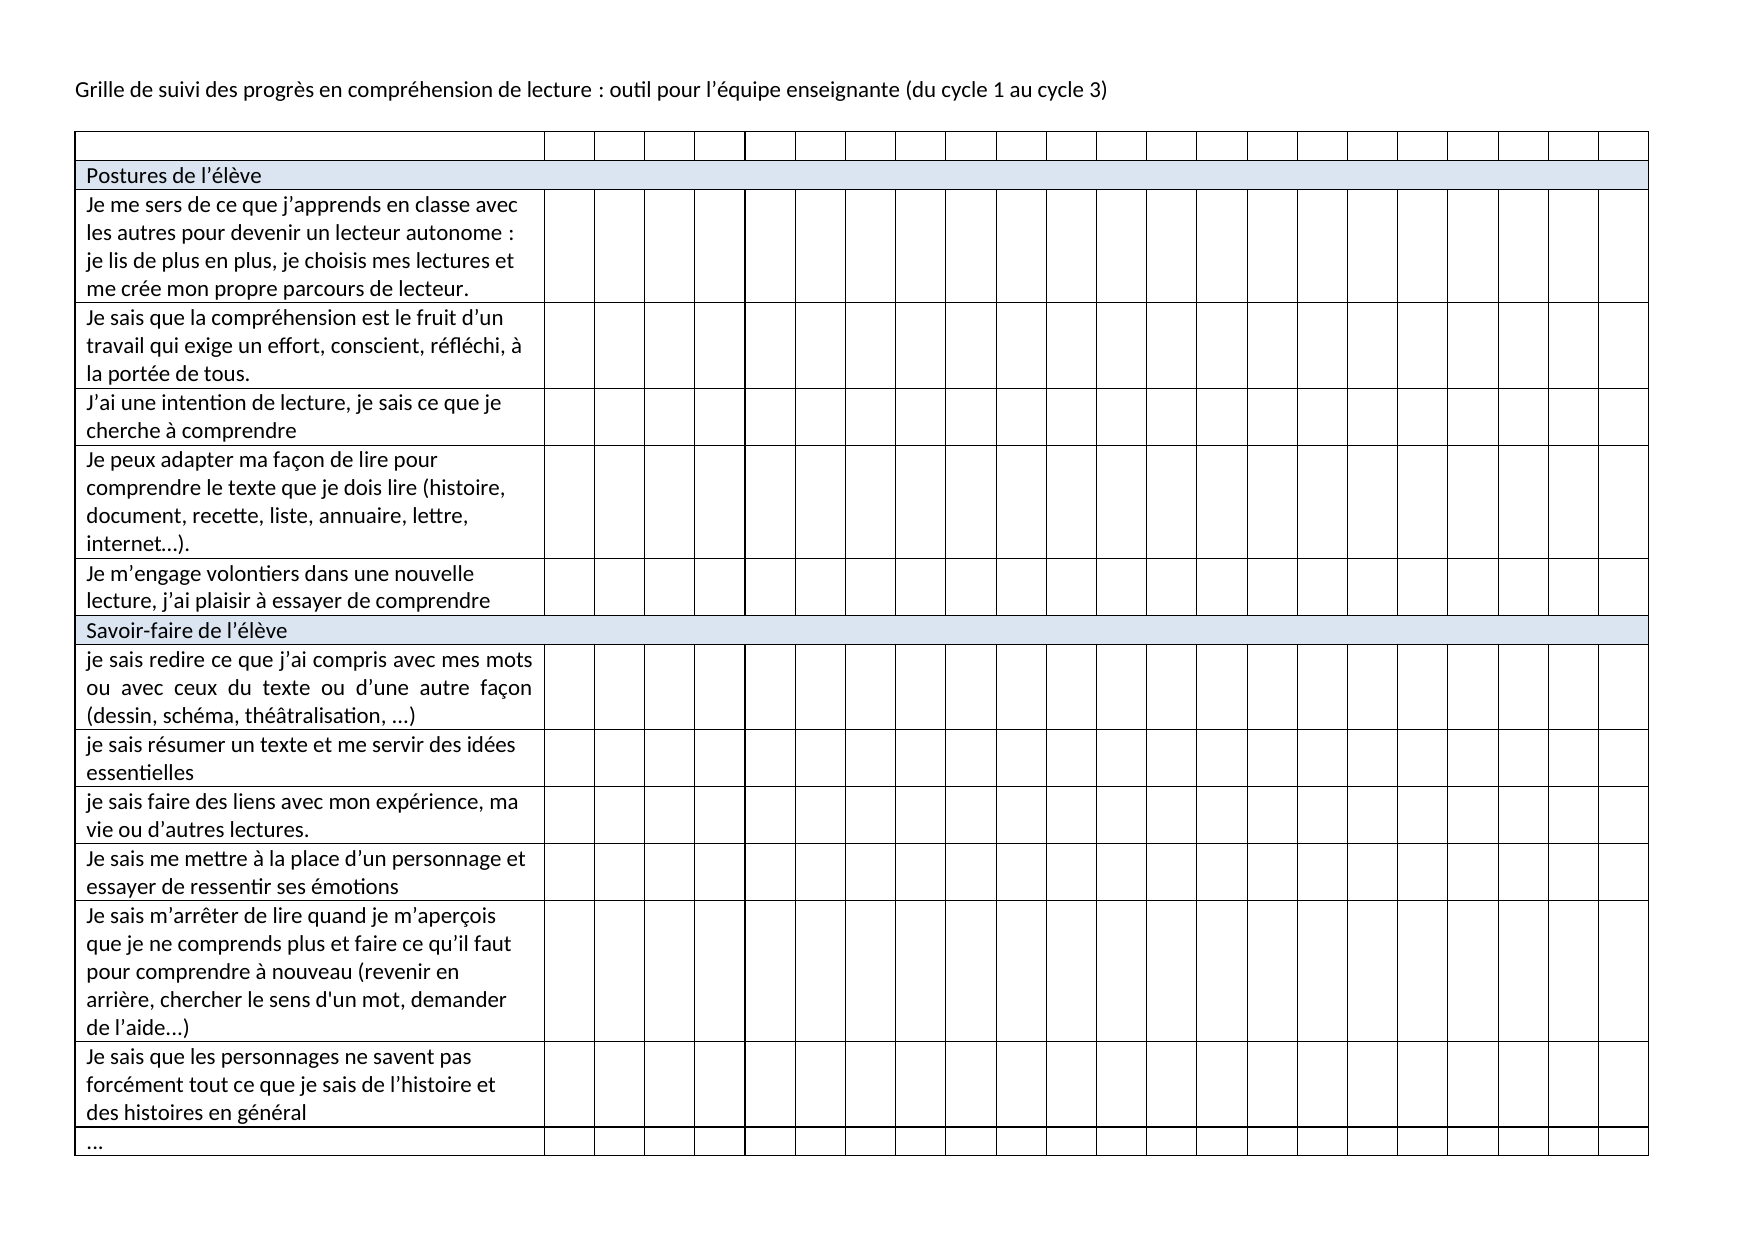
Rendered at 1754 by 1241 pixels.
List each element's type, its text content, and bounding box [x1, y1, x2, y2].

table_cell [1448, 1042, 1498, 1126]
table_cell [1047, 303, 1096, 387]
table_cell [997, 730, 1046, 786]
table_header [695, 132, 744, 160]
table_cell [997, 787, 1046, 843]
table_cell [545, 645, 594, 729]
table_cell [846, 389, 895, 444]
table_cell [1599, 303, 1648, 387]
table_cell [545, 1128, 594, 1155]
table_cell [1197, 730, 1247, 786]
table_cell [645, 645, 694, 729]
table_cell [1147, 730, 1196, 786]
table_cell [846, 559, 895, 615]
table_header [1248, 132, 1297, 160]
table_cell [1298, 303, 1347, 387]
table_cell je sais résumer un texte et me servir des idées essentielles [76, 730, 544, 786]
table_cell [695, 559, 744, 615]
table_cell [1348, 730, 1397, 786]
table_cell [946, 446, 996, 558]
table_cell [1197, 389, 1247, 444]
table_cell [1248, 1128, 1297, 1155]
table_cell [1248, 190, 1297, 302]
table_cell [1599, 1042, 1648, 1126]
table_cell [946, 1128, 996, 1155]
table_cell [1298, 730, 1347, 786]
table_cell [1549, 446, 1598, 558]
table_cell [1298, 559, 1347, 615]
table_cell [896, 303, 945, 387]
table_cell [1549, 303, 1598, 387]
table_cell [1147, 303, 1196, 387]
table_cell J’ai une intention de lecture, je sais ce que je cherche à comprendre [76, 389, 544, 444]
table_cell [1549, 559, 1598, 615]
table_cell [1248, 1042, 1297, 1126]
table_cell [1298, 844, 1347, 900]
table_cell [1448, 559, 1498, 615]
table_header [1298, 132, 1347, 160]
table_cell [1398, 901, 1447, 1041]
table_cell [1499, 303, 1548, 387]
table_cell [1147, 190, 1196, 302]
table_cell [846, 446, 895, 558]
table_cell [1298, 787, 1347, 843]
table_cell [896, 901, 945, 1041]
table_cell [595, 389, 644, 444]
table_cell [1147, 446, 1196, 558]
table_cell [946, 901, 996, 1041]
table_cell [846, 645, 895, 729]
table_header [946, 132, 996, 160]
table_cell [1147, 901, 1196, 1041]
table_header [997, 132, 1046, 160]
table_cell [1448, 190, 1498, 302]
table_cell [1599, 645, 1648, 729]
table_cell [1348, 446, 1397, 558]
table_cell [1398, 303, 1447, 387]
table_cell [1398, 730, 1447, 786]
table_header [595, 132, 644, 160]
table_cell [1499, 446, 1548, 558]
table_cell [595, 901, 644, 1041]
table_cell [1097, 787, 1146, 843]
table_header [796, 132, 845, 160]
table_cell [1097, 645, 1146, 729]
table_cell [1599, 1128, 1648, 1155]
table_cell [1499, 901, 1548, 1041]
table_cell [1348, 787, 1397, 843]
table_header [1448, 132, 1498, 160]
table_cell [997, 389, 1046, 444]
table_cell [896, 1128, 945, 1155]
table_cell [1298, 1042, 1347, 1126]
table_cell [1549, 645, 1598, 729]
table_cell [1448, 730, 1498, 786]
table_cell [1197, 1128, 1247, 1155]
table_cell [1147, 844, 1196, 900]
table_cell [946, 645, 996, 729]
table_header [1599, 132, 1648, 160]
table_cell [1047, 1128, 1096, 1155]
table_cell [896, 730, 945, 786]
table_cell [595, 446, 644, 558]
table_cell [1197, 645, 1247, 729]
table_cell [1599, 901, 1648, 1041]
table_cell Je me sers de ce que j’apprends en classe avec les autres pour devenir un lecteur autonome : je lis de plus en plus, je choisis mes lectures et me crée mon propre parcours de lecteur. [76, 190, 544, 302]
table_cell [1448, 389, 1498, 444]
table_cell [545, 787, 594, 843]
table_cell [1599, 787, 1648, 843]
table_cell [896, 559, 945, 615]
table_cell [1147, 559, 1196, 615]
table_cell Je sais me mettre à la place d’un personnage et essayer de ressentir ses émotions [76, 844, 544, 900]
table_cell [796, 645, 845, 729]
table_cell [1248, 844, 1297, 900]
table_cell [695, 389, 744, 444]
table_cell [695, 787, 744, 843]
table_cell [645, 1128, 694, 1155]
table_cell [796, 190, 845, 302]
table_cell [1248, 446, 1297, 558]
table_cell [1448, 787, 1498, 843]
table_cell [796, 844, 845, 900]
table_cell [946, 844, 996, 900]
table_cell [997, 446, 1046, 558]
table_cell [1348, 645, 1397, 729]
table_cell [796, 303, 845, 387]
table_cell [1197, 559, 1247, 615]
table_cell [1298, 645, 1347, 729]
table_cell [796, 1042, 845, 1126]
table_cell [645, 190, 694, 302]
table_cell [846, 730, 895, 786]
table_cell [545, 1042, 594, 1126]
table_cell [1448, 446, 1498, 558]
table_cell [1147, 787, 1196, 843]
table_cell [896, 645, 945, 729]
table_cell [946, 190, 996, 302]
table_cell [1398, 446, 1447, 558]
table_header [1398, 132, 1447, 160]
table_cell [896, 844, 945, 900]
table_cell [1298, 190, 1347, 302]
table_cell [1248, 303, 1297, 387]
table_cell [746, 559, 795, 615]
table_cell [1248, 645, 1297, 729]
table_cell [595, 730, 644, 786]
table_cell [746, 787, 795, 843]
table_cell [545, 389, 594, 444]
table_cell [746, 730, 795, 786]
table_cell [645, 844, 694, 900]
table_cell [1499, 1042, 1548, 1126]
table_header [645, 132, 694, 160]
table_cell [896, 190, 945, 302]
table_cell Postures de l’élève [76, 161, 1648, 189]
table_cell [545, 446, 594, 558]
table_cell [1298, 389, 1347, 444]
table_cell [545, 844, 594, 900]
table_cell [1348, 559, 1397, 615]
table_cell [1197, 844, 1247, 900]
table_cell [1047, 901, 1096, 1041]
table_cell [1348, 303, 1397, 387]
table_cell [1348, 1042, 1397, 1126]
table_header [1147, 132, 1196, 160]
table_cell [1097, 844, 1146, 900]
table_header [1549, 132, 1598, 160]
table_cell [746, 1042, 795, 1126]
table_cell [1499, 1128, 1548, 1155]
table_cell [1448, 1128, 1498, 1155]
table_cell [946, 389, 996, 444]
table_cell [946, 559, 996, 615]
table_cell [1499, 559, 1548, 615]
table_cell [946, 303, 996, 387]
table_cell [997, 1042, 1046, 1126]
table_cell [1599, 190, 1648, 302]
table_cell [595, 303, 644, 387]
table_cell [896, 446, 945, 558]
table_cell [796, 730, 845, 786]
table_cell [1348, 901, 1397, 1041]
table_cell [695, 901, 744, 1041]
table_cell [1599, 844, 1648, 900]
table_cell [1248, 730, 1297, 786]
table_cell [1097, 389, 1146, 444]
table_cell [645, 446, 694, 558]
table_cell [1047, 645, 1096, 729]
table_cell [896, 1042, 945, 1126]
table_cell [1197, 787, 1247, 843]
table_cell [645, 730, 694, 786]
table_cell [1197, 190, 1247, 302]
table_cell [1599, 730, 1648, 786]
table_cell je sais faire des liens avec mon expérience, ma vie ou d’autres lectures. [76, 787, 544, 843]
table_cell [595, 645, 644, 729]
table_cell [1549, 1128, 1598, 1155]
table_cell [746, 645, 795, 729]
table_cell [997, 844, 1046, 900]
table_cell Je peux adapter ma façon de lire pour comprendre le texte que je dois lire (histoire, document, recette, liste, annuaire, lettre, internet…). [76, 446, 544, 558]
table_cell [1047, 389, 1096, 444]
table_cell [746, 446, 795, 558]
table_cell [997, 190, 1046, 302]
table_header [896, 132, 945, 160]
table_cell [1348, 190, 1397, 302]
table_cell [1047, 559, 1096, 615]
table_cell [595, 787, 644, 843]
table_cell [1248, 559, 1297, 615]
table_cell [595, 190, 644, 302]
table_cell [846, 190, 895, 302]
text Grille de suivi des progrès en compréhension de lecture : outil pour l’équipe enseignante (du cycle 1 au cycle 3) [75, 75, 1679, 103]
table_cell [796, 389, 845, 444]
table_cell [746, 901, 795, 1041]
table_cell [1549, 389, 1598, 444]
table_cell [1398, 787, 1447, 843]
table_cell [1599, 446, 1648, 558]
table_cell [695, 190, 744, 302]
table_cell [1398, 559, 1447, 615]
table_cell [1047, 1042, 1096, 1126]
table_cell [1097, 446, 1146, 558]
table_cell [1097, 559, 1146, 615]
table_cell [1097, 1128, 1146, 1155]
table_cell [997, 303, 1046, 387]
table_cell [1248, 787, 1297, 843]
table_cell [1197, 303, 1247, 387]
table_cell [796, 1128, 845, 1155]
table_cell [1599, 559, 1648, 615]
table_cell [1448, 844, 1498, 900]
table_cell [1549, 190, 1598, 302]
table_cell [746, 190, 795, 302]
table_header [76, 132, 544, 160]
table_cell [997, 645, 1046, 729]
table_cell [1097, 901, 1146, 1041]
table_cell [1348, 844, 1397, 900]
table_cell [1047, 844, 1096, 900]
table_cell [1499, 389, 1548, 444]
table_cell [1248, 901, 1297, 1041]
table_cell [1499, 730, 1548, 786]
table_cell [1398, 1128, 1447, 1155]
table_cell [1298, 446, 1347, 558]
table_cell [645, 389, 694, 444]
table_cell [796, 901, 845, 1041]
table_cell [695, 1042, 744, 1126]
table_cell [796, 446, 845, 558]
table_cell [545, 901, 594, 1041]
table_cell [1197, 1042, 1247, 1126]
table_cell Je sais m’arrêter de lire quand je m’aperçois que je ne comprends plus et faire ce qu’il faut pour comprendre à nouveau (revenir en arrière, chercher le sens d'un mot, demander de l’aide...) [76, 901, 544, 1041]
table_cell [846, 1042, 895, 1126]
table_cell [1097, 303, 1146, 387]
table_cell [1398, 190, 1447, 302]
table_cell [1147, 645, 1196, 729]
table_cell [1499, 844, 1548, 900]
table_cell [645, 559, 694, 615]
table_cell [1298, 901, 1347, 1041]
table_cell [1047, 730, 1096, 786]
table_cell Savoir-faire de l’élève [76, 616, 1648, 644]
table_cell [846, 787, 895, 843]
table_header [545, 132, 594, 160]
table_cell [997, 901, 1046, 1041]
table_header [1097, 132, 1146, 160]
table_cell [695, 844, 744, 900]
table_header [1047, 132, 1096, 160]
table_header [1499, 132, 1548, 160]
table_cell [1047, 190, 1096, 302]
table_cell [1248, 389, 1297, 444]
table_cell [695, 303, 744, 387]
table_cell Je m’engage volontiers dans une nouvelle lecture, j’ai plaisir à essayer de comprendre [76, 559, 544, 615]
table_cell [1398, 1042, 1447, 1126]
table_cell Je sais que la compréhension est le fruit d’un travail qui exige un effort, conscient, réfléchi, à la portée de tous. [76, 303, 544, 387]
table_cell ... [76, 1128, 544, 1155]
table_cell [997, 559, 1046, 615]
table_cell [1147, 389, 1196, 444]
table_cell [1097, 190, 1146, 302]
table_cell [1398, 389, 1447, 444]
table_cell Je sais que les personnages ne savent pas forcément tout ce que je sais de l’histoire et des histoires en général [76, 1042, 544, 1126]
table_cell [846, 901, 895, 1041]
table_cell [746, 844, 795, 900]
table_cell [545, 303, 594, 387]
table_cell [1147, 1042, 1196, 1126]
table_cell [1499, 787, 1548, 843]
table_header [846, 132, 895, 160]
table_cell [595, 1128, 644, 1155]
table_cell [595, 1042, 644, 1126]
table_cell [946, 787, 996, 843]
table_cell [746, 303, 795, 387]
table_cell [946, 730, 996, 786]
table_cell [846, 844, 895, 900]
table_cell [1549, 901, 1598, 1041]
table_cell [645, 901, 694, 1041]
table_cell [1499, 645, 1548, 729]
table_cell [796, 559, 845, 615]
table_cell [695, 1128, 744, 1155]
table_cell [545, 190, 594, 302]
table_cell [1549, 730, 1598, 786]
table_cell [846, 1128, 895, 1155]
table_cell [896, 389, 945, 444]
table_cell [746, 1128, 795, 1155]
table_cell [1097, 1042, 1146, 1126]
table_cell [1047, 787, 1096, 843]
table_cell [1549, 844, 1598, 900]
table_cell [695, 645, 744, 729]
table_cell [1097, 730, 1146, 786]
table_cell [1398, 844, 1447, 900]
table_cell [1599, 389, 1648, 444]
table_cell [1147, 1128, 1196, 1155]
table_cell [1448, 901, 1498, 1041]
table_cell [896, 787, 945, 843]
table_cell [1348, 1128, 1397, 1155]
table_cell [746, 389, 795, 444]
table_cell [1549, 787, 1598, 843]
table_cell [1298, 1128, 1347, 1155]
table_cell [1197, 446, 1247, 558]
table_header [1348, 132, 1397, 160]
table_cell [1549, 1042, 1598, 1126]
table_cell [695, 446, 744, 558]
table_cell [1499, 190, 1548, 302]
table_cell [946, 1042, 996, 1126]
table_cell [1348, 389, 1397, 444]
table_header [1197, 132, 1247, 160]
table_cell [1197, 901, 1247, 1041]
table_cell [645, 303, 694, 387]
table_cell [796, 787, 845, 843]
table_cell je sais redire ce que j’ai compris avec mes mots ou avec ceux du texte ou d’une autre façon (dessin, schéma, théâtralisation, ...) [76, 645, 544, 729]
table_cell [645, 787, 694, 843]
table_cell [846, 303, 895, 387]
table_cell [997, 1128, 1046, 1155]
table_cell [695, 730, 744, 786]
table_cell [545, 730, 594, 786]
table_cell [1448, 645, 1498, 729]
table_cell [595, 844, 644, 900]
table_header [746, 132, 795, 160]
table_cell [1448, 303, 1498, 387]
table_cell [1047, 446, 1096, 558]
table_cell [595, 559, 644, 615]
table_cell [645, 1042, 694, 1126]
table_cell [1398, 645, 1447, 729]
table_cell [545, 559, 594, 615]
